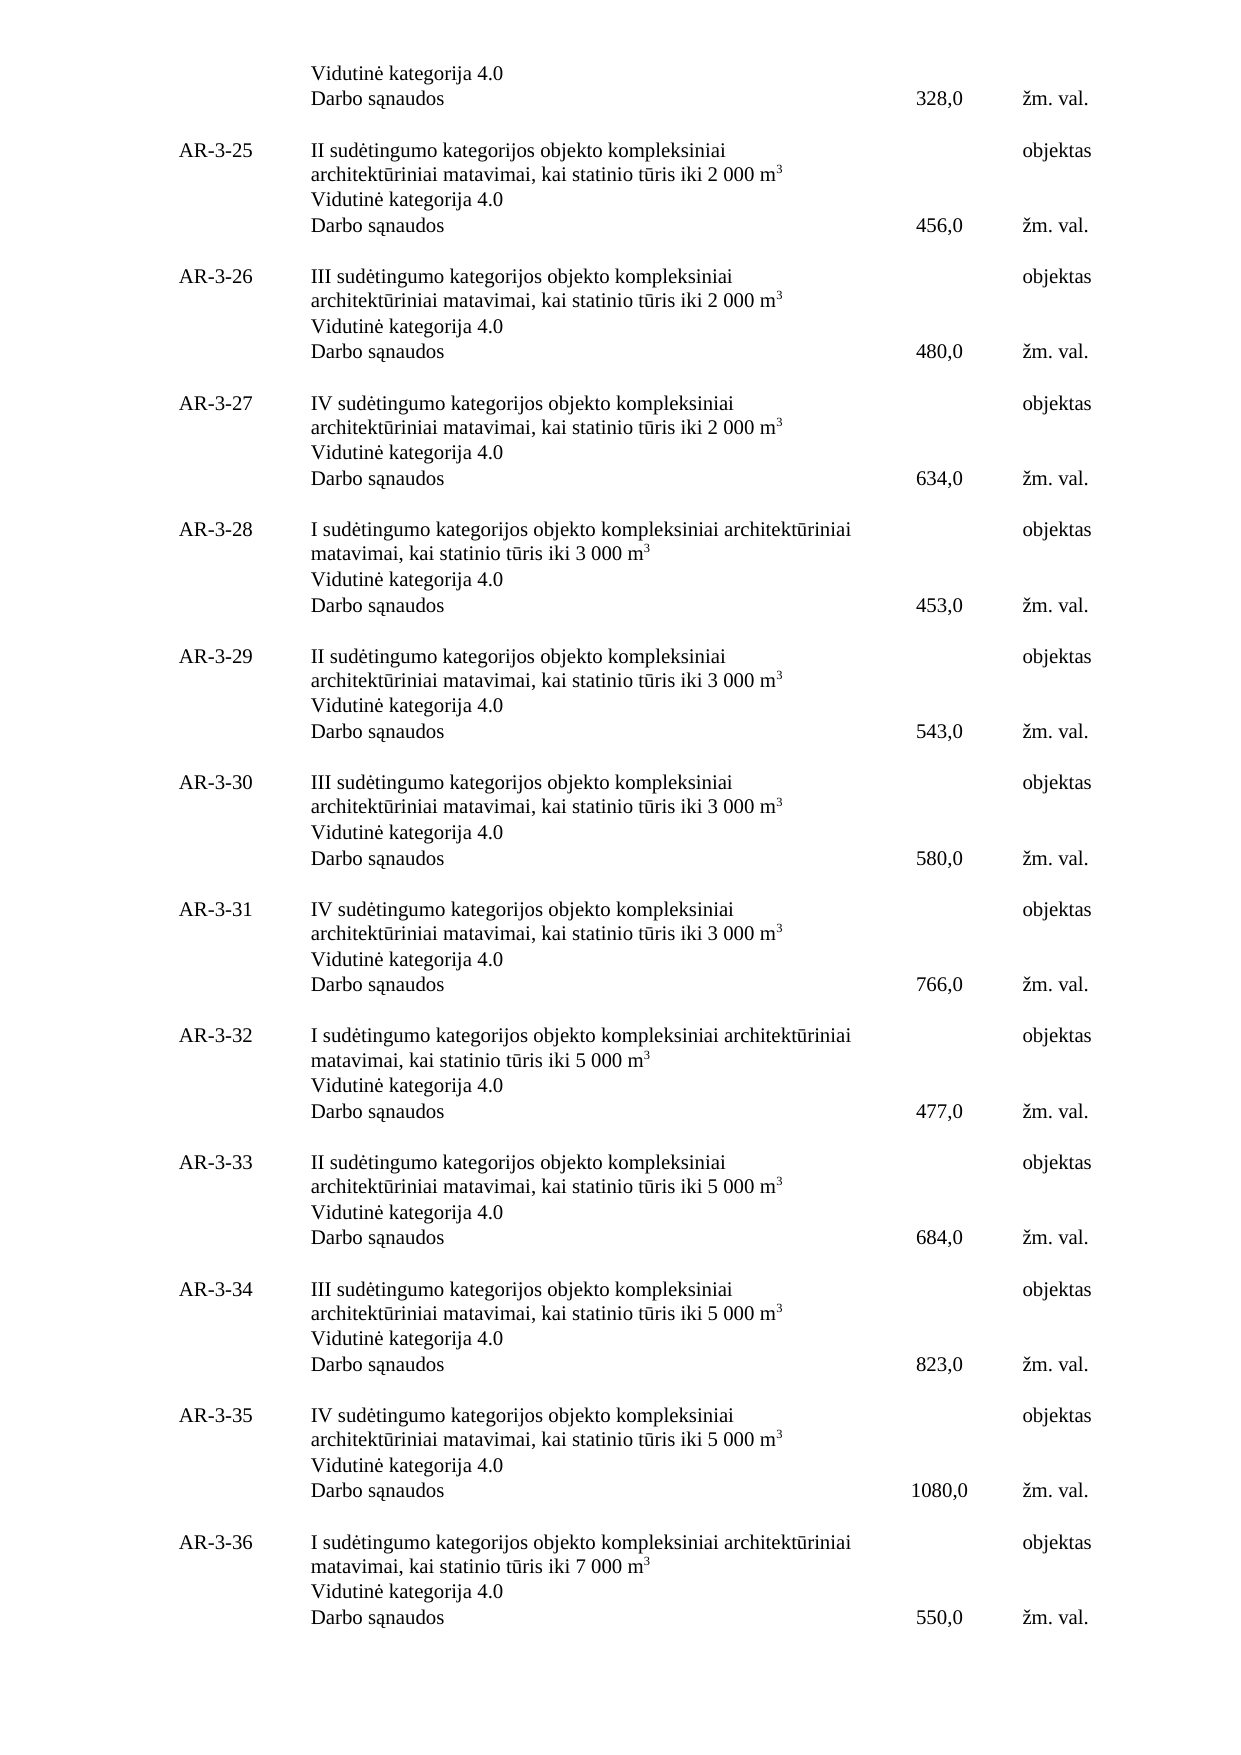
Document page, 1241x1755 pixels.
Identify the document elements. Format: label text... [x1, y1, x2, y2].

table_cell [309, 364, 858, 389]
table_cell 580,0 [858, 844, 1021, 870]
table_cell objektas [1021, 1275, 1181, 1325]
table_cell [177, 1198, 309, 1224]
table_cell [177, 870, 309, 895]
table_cell [177, 1477, 309, 1502]
table_cell AR-3-35 [177, 1402, 309, 1451]
table_cell objektas [1021, 136, 1181, 186]
table_cell [858, 1503, 1021, 1528]
table_cell [1021, 1578, 1181, 1603]
table_cell [1021, 439, 1181, 464]
table_cell [858, 136, 1021, 186]
table_cell [177, 743, 309, 769]
table_cell [858, 1402, 1021, 1451]
table_cell AR-3-36 [177, 1528, 309, 1578]
table_cell 480,0 [858, 338, 1021, 363]
table_cell [177, 1376, 309, 1402]
table_cell [177, 464, 309, 490]
table_cell objektas [1021, 389, 1181, 439]
table_cell žm. val. [1021, 1604, 1181, 1629]
table_cell IV sudėtingumo kategorijos objekto kompleksiniai architektūriniai matavimai, kai statinio tūris iki 5 000 m3 [309, 1402, 858, 1451]
table_cell 456,0 [858, 211, 1021, 237]
table_cell [858, 1072, 1021, 1097]
table_cell [1021, 819, 1181, 844]
table_cell [858, 1376, 1021, 1402]
table_cell Darbo sąnaudos [309, 211, 858, 237]
table_cell Vidutinė kategorija 4.0 [309, 819, 858, 844]
table_cell Vidutinė kategorija 4.0 [309, 1578, 858, 1603]
table_cell I sudėtingumo kategorijos objekto kompleksiniai architektūriniai matavimai, kai statinio tūris iki 3 000 m3 [309, 516, 858, 565]
table_cell I sudėtingumo kategorijos objekto kompleksiniai architektūriniai matavimai, kai statinio tūris iki 7 000 m3 [309, 1528, 858, 1578]
table_cell objektas [1021, 1402, 1181, 1451]
table_cell Darbo sąnaudos [309, 1477, 858, 1502]
table_cell [858, 895, 1021, 945]
table_cell [177, 945, 309, 971]
table_cell [177, 1224, 309, 1249]
table_cell [177, 364, 309, 389]
table_cell AR-3-31 [177, 895, 309, 945]
table_cell žm. val. [1021, 718, 1181, 743]
table_cell III sudėtingumo kategorijos objekto kompleksiniai architektūriniai matavimai, kai statinio tūris iki 3 000 m3 [309, 769, 858, 818]
table_cell [177, 1350, 309, 1376]
table_cell Vidutinė kategorija 4.0 [309, 1198, 858, 1224]
table_cell [309, 490, 858, 516]
table_cell žm. val. [1021, 338, 1181, 363]
table_cell [177, 1072, 309, 1097]
table_cell [858, 1123, 1021, 1148]
table_cell žm. val. [1021, 1477, 1181, 1502]
table_cell [858, 1275, 1021, 1325]
table_cell [858, 1578, 1021, 1603]
table_cell [1021, 1249, 1181, 1275]
table_cell Vidutinė kategorija 4.0 [309, 1451, 858, 1477]
table_cell 543,0 [858, 718, 1021, 743]
table_cell [858, 565, 1021, 591]
table_cell [309, 870, 858, 895]
table_cell [177, 186, 309, 211]
table_cell [177, 844, 309, 870]
table_cell [1021, 617, 1181, 642]
table_cell [1021, 692, 1181, 717]
table_cell Vidutinė kategorija 4.0 [309, 186, 858, 211]
table_cell Vidutinė kategorija 4.0 [309, 59, 858, 85]
table_cell [177, 211, 309, 237]
table_cell 766,0 [858, 971, 1021, 996]
table_cell [858, 996, 1021, 1022]
table_cell [177, 237, 309, 262]
table_cell AR-3-32 [177, 1022, 309, 1072]
table_cell [177, 1249, 309, 1275]
table_cell [1021, 945, 1181, 971]
table_cell [177, 312, 309, 338]
table_cell žm. val. [1021, 1350, 1181, 1376]
table_cell Darbo sąnaudos [309, 464, 858, 490]
table_cell žm. val. [1021, 1097, 1181, 1123]
table_cell [1021, 110, 1181, 136]
table_cell [177, 1097, 309, 1123]
table_cell Darbo sąnaudos [309, 1350, 858, 1376]
table_cell objektas [1021, 263, 1181, 312]
table_cell [309, 1376, 858, 1402]
table_cell [1021, 565, 1181, 591]
table_cell [858, 439, 1021, 464]
table_cell [177, 996, 309, 1022]
table_cell [858, 110, 1021, 136]
table_cell [1021, 312, 1181, 338]
table_cell [309, 1123, 858, 1148]
table_cell Vidutinė kategorija 4.0 [309, 945, 858, 971]
table_cell žm. val. [1021, 1224, 1181, 1249]
table_cell III sudėtingumo kategorijos objekto kompleksiniai architektūriniai matavimai, kai statinio tūris iki 5 000 m3 [309, 1275, 858, 1325]
table_cell [177, 490, 309, 516]
table_cell [858, 1249, 1021, 1275]
table_cell [177, 617, 309, 642]
table_cell [309, 1249, 858, 1275]
table_cell [858, 769, 1021, 818]
table_cell [858, 1528, 1021, 1578]
table_cell Vidutinė kategorija 4.0 [309, 439, 858, 464]
table_cell 684,0 [858, 1224, 1021, 1249]
table_cell [309, 743, 858, 769]
table_cell Darbo sąnaudos [309, 1224, 858, 1249]
table_cell III sudėtingumo kategorijos objekto kompleksiniai architektūriniai matavimai, kai statinio tūris iki 2 000 m3 [309, 263, 858, 312]
table_cell [177, 1578, 309, 1603]
table_cell žm. val. [1021, 971, 1181, 996]
table_cell [858, 516, 1021, 565]
table_cell [858, 617, 1021, 642]
table_cell Vidutinė kategorija 4.0 [309, 565, 858, 591]
table_cell [309, 617, 858, 642]
table_cell [177, 971, 309, 996]
table_cell [858, 59, 1021, 85]
table_cell 1080,0 [858, 1477, 1021, 1502]
table_cell [1021, 1451, 1181, 1477]
table_cell [858, 692, 1021, 717]
table_cell 634,0 [858, 464, 1021, 490]
table_cell Vidutinė kategorija 4.0 [309, 1072, 858, 1097]
table_cell [1021, 1072, 1181, 1097]
table_cell Darbo sąnaudos [309, 1604, 858, 1629]
table_cell [858, 1198, 1021, 1224]
table_cell [858, 389, 1021, 439]
table_cell [309, 1503, 858, 1528]
table_cell [177, 565, 309, 591]
table_cell [177, 1503, 309, 1528]
table_cell AR-3-34 [177, 1275, 309, 1325]
table_cell objektas [1021, 1149, 1181, 1198]
table_cell AR-3-25 [177, 136, 309, 186]
table_cell [177, 338, 309, 363]
table_cell [858, 870, 1021, 895]
table_cell [858, 945, 1021, 971]
table_cell žm. val. [1021, 844, 1181, 870]
table_cell I sudėtingumo kategorijos objekto kompleksiniai architektūriniai matavimai, kai statinio tūris iki 5 000 m3 [309, 1022, 858, 1072]
table_cell [177, 1123, 309, 1148]
table_cell Darbo sąnaudos [309, 971, 858, 996]
table_cell [177, 85, 309, 110]
table_cell AR-3-26 [177, 263, 309, 312]
table_cell [1021, 1325, 1181, 1350]
table_cell žm. val. [1021, 211, 1181, 237]
table_cell Darbo sąnaudos [309, 718, 858, 743]
table_cell objektas [1021, 895, 1181, 945]
table_cell objektas [1021, 642, 1181, 692]
table_cell 328,0 [858, 85, 1021, 110]
table_cell [858, 819, 1021, 844]
table_cell žm. val. [1021, 85, 1181, 110]
table_cell 550,0 [858, 1604, 1021, 1629]
table_cell objektas [1021, 1022, 1181, 1072]
table_cell [858, 1149, 1021, 1198]
table_cell [1021, 1376, 1181, 1402]
table_cell IV sudėtingumo kategorijos objekto kompleksiniai architektūriniai matavimai, kai statinio tūris iki 2 000 m3 [309, 389, 858, 439]
table_cell AR-3-28 [177, 516, 309, 565]
table_cell Vidutinė kategorija 4.0 [309, 312, 858, 338]
table_cell [1021, 364, 1181, 389]
table_cell Darbo sąnaudos [309, 85, 858, 110]
table_cell 477,0 [858, 1097, 1021, 1123]
table_cell Darbo sąnaudos [309, 1097, 858, 1123]
table_cell [858, 1022, 1021, 1072]
table_cell II sudėtingumo kategorijos objekto kompleksiniai architektūriniai matavimai, kai statinio tūris iki 5 000 m3 [309, 1149, 858, 1198]
table_cell [858, 642, 1021, 692]
table_cell [177, 718, 309, 743]
table_cell Darbo sąnaudos [309, 844, 858, 870]
table_cell [177, 1451, 309, 1477]
table_cell [858, 312, 1021, 338]
table_cell [177, 591, 309, 617]
table_cell [1021, 237, 1181, 262]
table_cell [1021, 186, 1181, 211]
table_cell [1021, 996, 1181, 1022]
table_cell [858, 364, 1021, 389]
table_cell II sudėtingumo kategorijos objekto kompleksiniai architektūriniai matavimai, kai statinio tūris iki 3 000 m3 [309, 642, 858, 692]
table_cell Vidutinė kategorija 4.0 [309, 692, 858, 717]
table_cell objektas [1021, 769, 1181, 818]
table_cell [177, 819, 309, 844]
table_cell žm. val. [1021, 464, 1181, 490]
table_cell [309, 110, 858, 136]
table_cell [177, 1604, 309, 1629]
table_cell objektas [1021, 1528, 1181, 1578]
table_cell 453,0 [858, 591, 1021, 617]
table_cell [177, 59, 309, 85]
table_cell [858, 743, 1021, 769]
table_cell [858, 1451, 1021, 1477]
table_cell Darbo sąnaudos [309, 338, 858, 363]
table_cell II sudėtingumo kategorijos objekto kompleksiniai architektūriniai matavimai, kai statinio tūris iki 2 000 m3 [309, 136, 858, 186]
table_cell 823,0 [858, 1350, 1021, 1376]
table_cell [858, 490, 1021, 516]
table_cell [1021, 743, 1181, 769]
table_cell [1021, 1198, 1181, 1224]
table_cell [858, 237, 1021, 262]
table_cell AR-3-27 [177, 389, 309, 439]
table_cell objektas [1021, 516, 1181, 565]
table_cell [177, 439, 309, 464]
table_cell [309, 237, 858, 262]
table_cell [309, 996, 858, 1022]
table_cell Vidutinė kategorija 4.0 [309, 1325, 858, 1350]
table_cell [1021, 1503, 1181, 1528]
table_cell [177, 110, 309, 136]
table_cell [858, 263, 1021, 312]
table_cell [177, 1325, 309, 1350]
table_cell [858, 1325, 1021, 1350]
table_cell [1021, 59, 1181, 85]
table_cell AR-3-30 [177, 769, 309, 818]
table_cell AR-3-29 [177, 642, 309, 692]
table_cell [858, 186, 1021, 211]
table_cell AR-3-33 [177, 1149, 309, 1198]
table_cell [177, 692, 309, 717]
table_cell [1021, 490, 1181, 516]
table_cell žm. val. [1021, 591, 1181, 617]
table_cell Darbo sąnaudos [309, 591, 858, 617]
table_cell [1021, 870, 1181, 895]
table_cell [1021, 1123, 1181, 1148]
table_cell IV sudėtingumo kategorijos objekto kompleksiniai architektūriniai matavimai, kai statinio tūris iki 3 000 m3 [309, 895, 858, 945]
